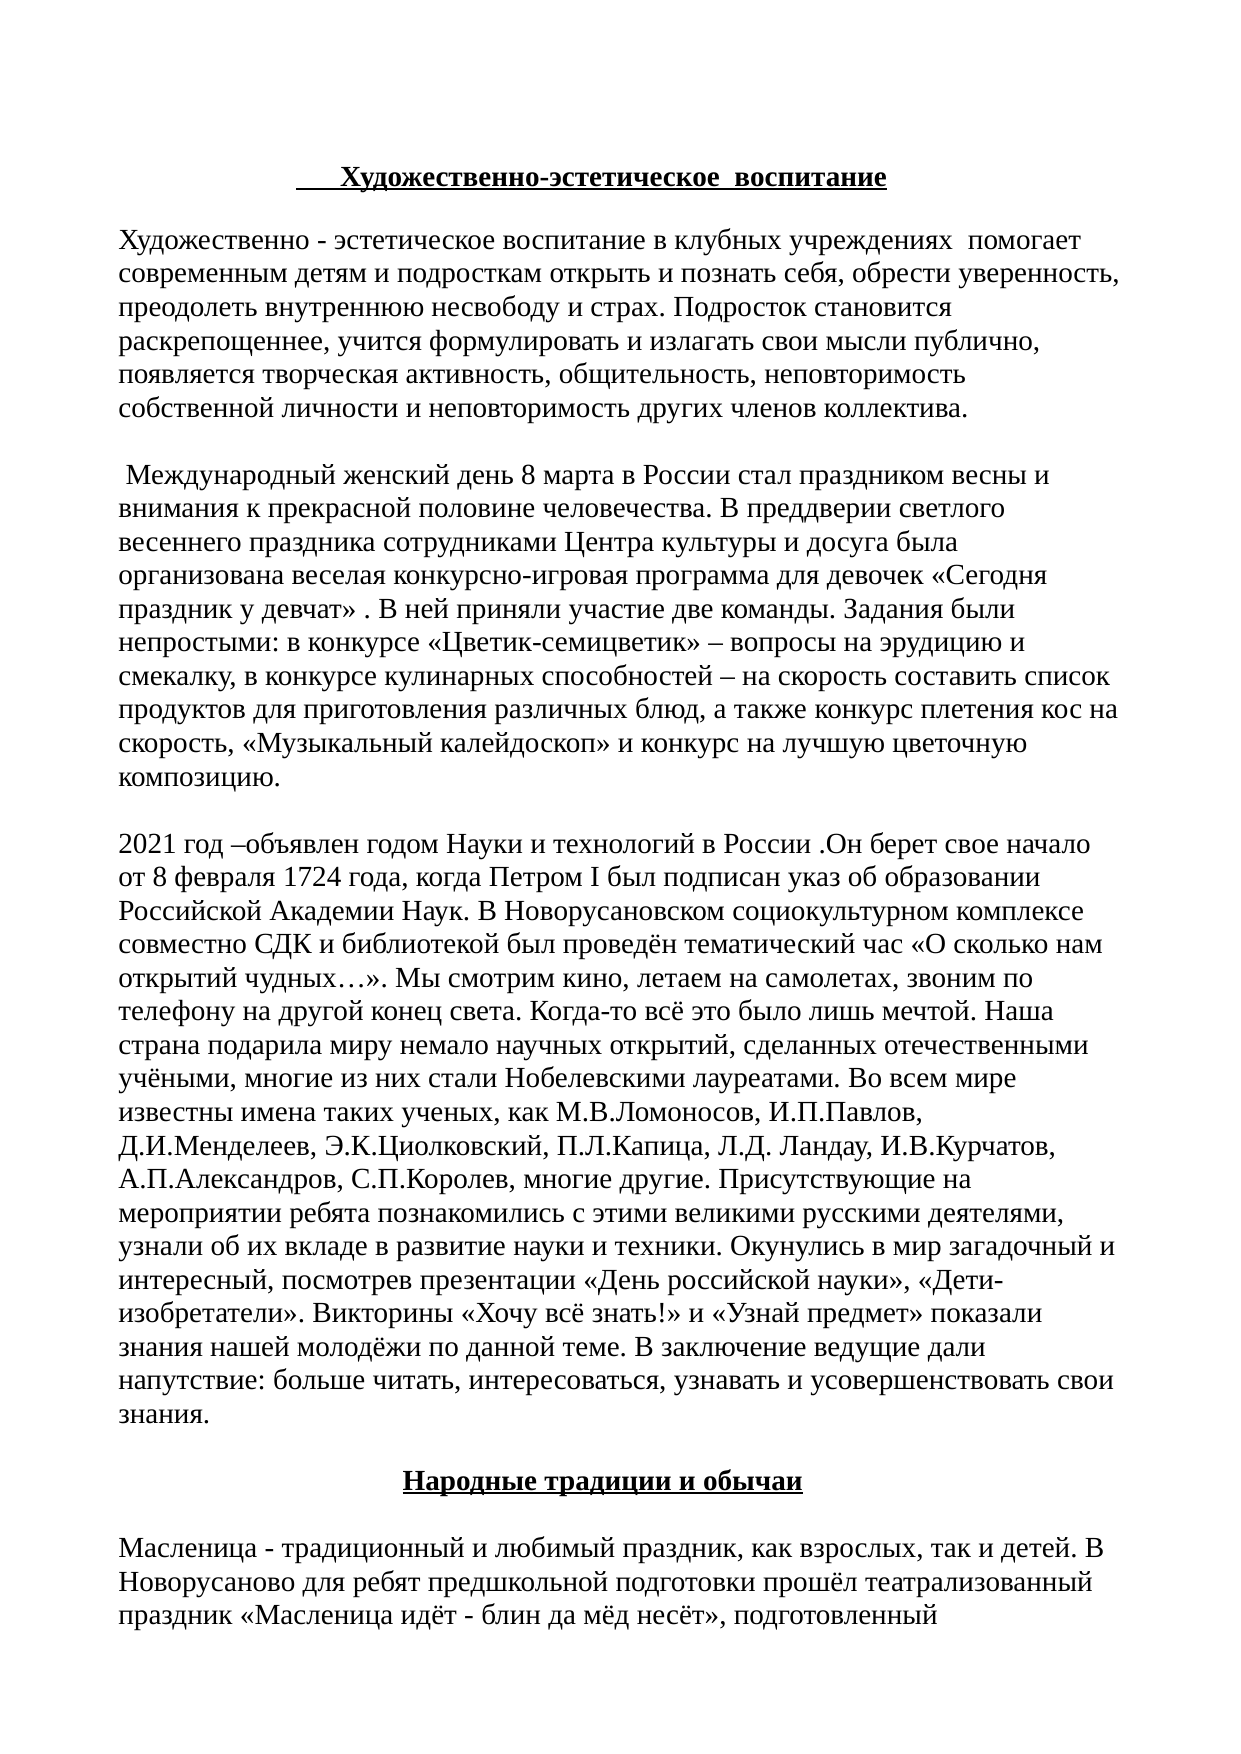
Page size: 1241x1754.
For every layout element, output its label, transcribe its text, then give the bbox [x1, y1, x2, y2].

text 2021 год –объявлен годом Науки и технологий в России .Он берет свое начало от 8 февраля 1724 года, когда Петром I был подписан указ об образовании Российской Академии Наук. В Новорусановском социокультурном комплексе совместно СДК и библиотекой был проведён тематический час «О сколько нам открытий чудных…». Мы смотрим кино, летаем на самолетах, звоним по телефону на другой конец света. Когда-то всё это было лишь мечтой. Наша страна подарила миру немало научных открытий, сделанных отечественными учёными, многие из них стали Нобелевскими лауреатами. Во всем мире известны имена таких ученых, как М.В.Ломоносов, И.П.Павлов, Д.И.Менделеев, Э.К.Циолковский, П.Л.Капица, Л.Д. Ландау, И.В.Курчатов, А.П.Александров, С.П.Королев, многие другие. Присутствующие на мероприятии ребята познакомились с этими великими русскими деятелями, узнали об их вкладе в развитие науки и техники. Окунулись в мир загадочный и интересный, посмотрев презентации «День российской науки», «Дети-изобретатели». Викторины «Хочу всё знать!» и «Узнай предмет» показали знания нашей молодёжи по данной теме. В заключение ведущие дали напутствие: больше читать, интересоваться, узнавать и усовершенствовать свои знания. [118, 826, 1122, 1429]
text Художественно - эстетическое воспитание в клубных учреждениях помогает современным детям и подросткам открыть и познать себя, обрести уверенность, преодолеть внутреннюю несвободу и страх. Подросток становится раскрепощеннее, учится формулировать и излагать свои мысли публично, появляется творческая активность, общительность, неповторимость собственной личности и неповторимость других членов коллектива. [118, 222, 1122, 423]
text Народные традиции и обычаи [118, 1463, 1122, 1497]
text Международный женский день 8 марта в России стал праздником весны и внимания к прекрасной половине человечества. В преддверии светлого весеннего праздника сотрудниками Центра культуры и досуга была организована веселая конкурсно-игровая программа для девочек «Сегодня праздник у девчат» . В ней приняли участие две команды. Задания были непростыми: в конкурсе «Цветик-семицветик» – вопросы на эрудицию и смекалку, в конкурсе кулинарных способностей – на скорость составить список продуктов для приготовления различных блюд, а также конкурс плетения кос на скорость, «Музыкальный калейдоскоп» и конкурс на лучшую цветочную композицию. [118, 457, 1122, 792]
text Масленица - традиционный и любимый праздник, как взрослых, так и детей. В Новорусаново для ребят предшкольной подготовки прошёл театрализованный праздник «Масленица идёт - блин да мёд несёт», подготовленный [118, 1530, 1122, 1631]
text Художественно-эстетическое воспитание [118, 152, 1122, 195]
